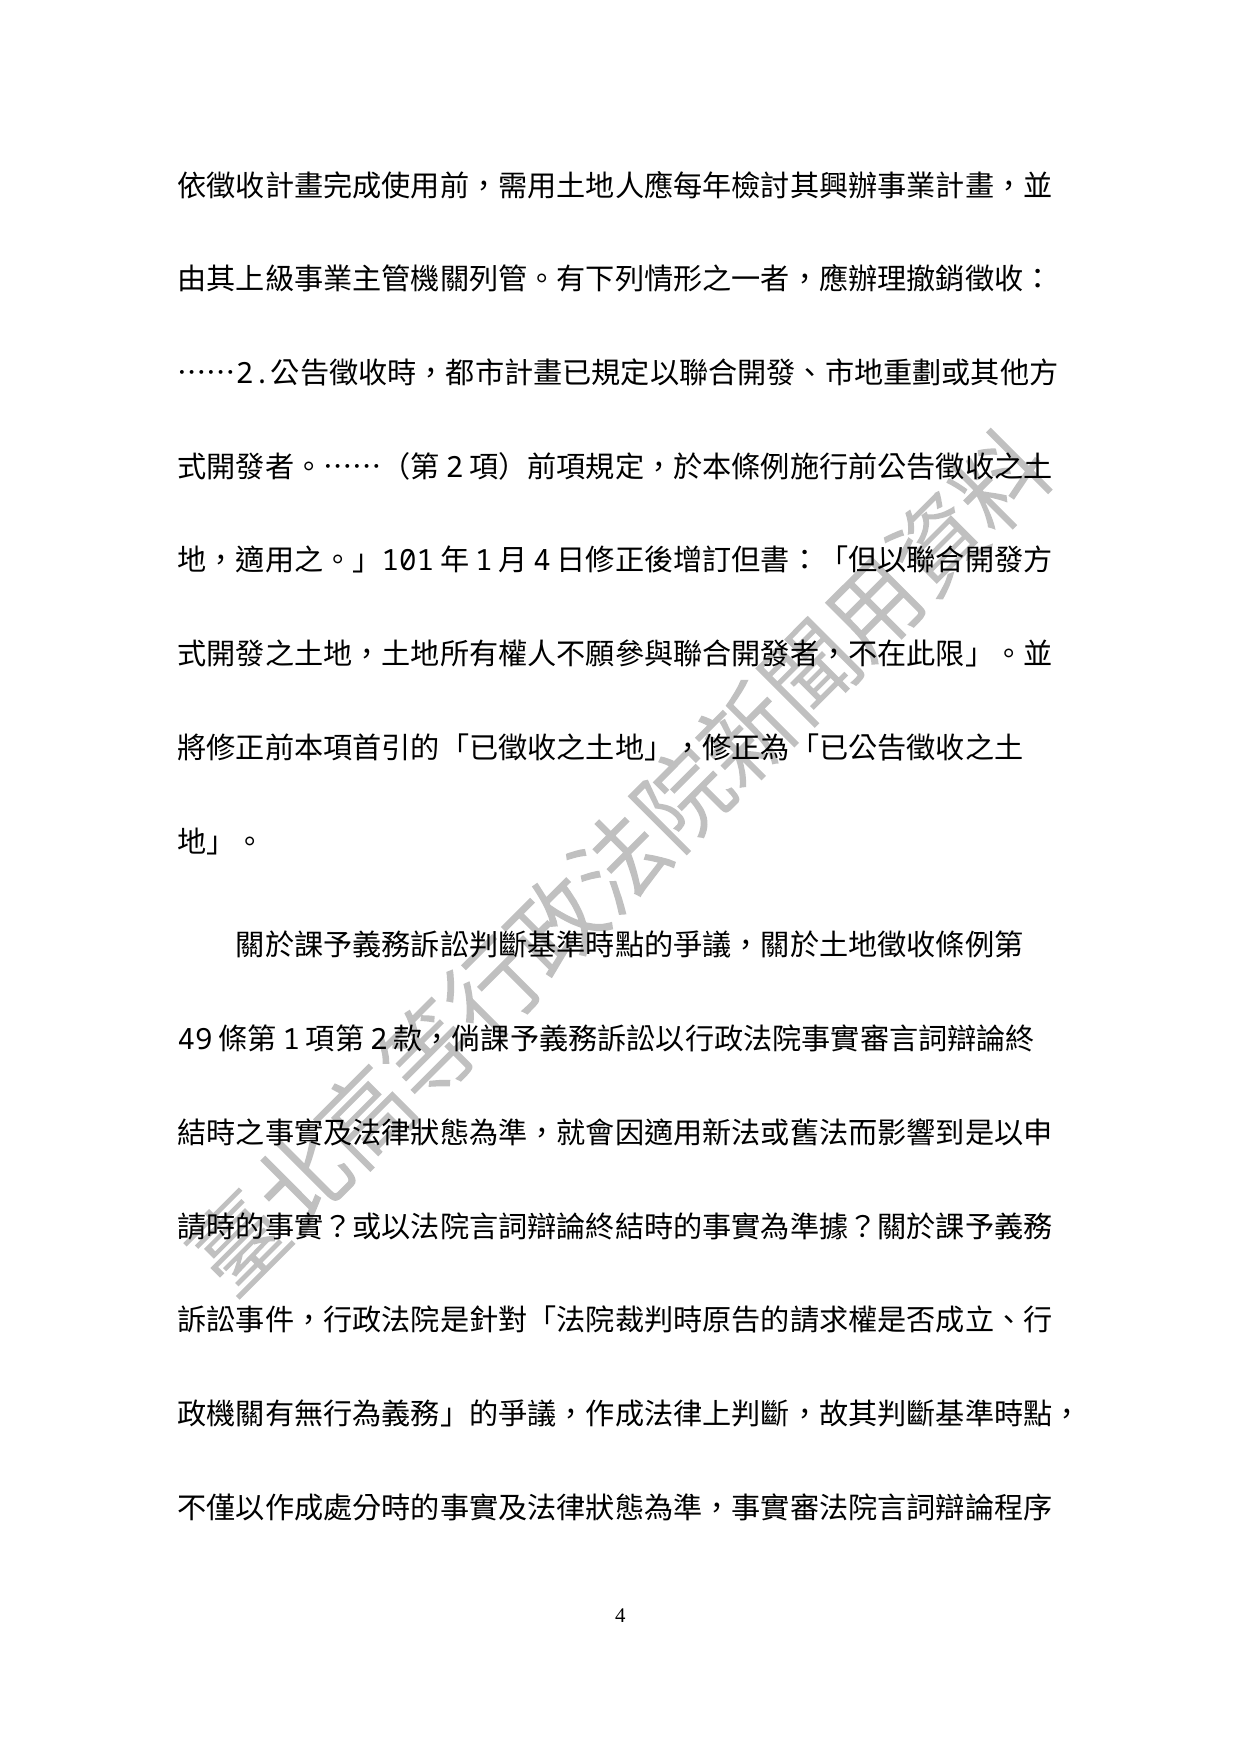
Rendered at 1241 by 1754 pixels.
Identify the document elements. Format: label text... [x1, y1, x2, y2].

text 關於課予義務訴訟判斷基準時點的爭議，關於土地徵收條例第49條第1項第2款，倘課予義務訴訟以行政法院事實審言詞辯論終結時之事實及法律狀態為準，就會因適用新法或舊法而影響到是以申請時的事實？或以法院言詞辯論終結時的事實為準據？關於課予義務訴訟事件，行政法院是針對「法院裁判時原告的請求權是否成立、行政機關有無行為義務」的爭議，作成法律上判斷，故其判斷基準時點，不僅以作成處分時的事實及法律狀態為準，事實審法院言詞辯論程序終結前事實狀態的變更，法律審法院裁判前的法律狀態的變更，均應加以考量。 [177, 901, 1063, 1526]
text 依徵收計畫完成使用前，需用土地人應每年檢討其興辦事業計畫，並由其上級事業主管機關列管。有下列情形之一者，應辦理撤銷徵收：……2.公告徵收時，都市計畫已規定以聯合開發、市地重劃或其他方式開發者。……（第2項）前項規定，於本條例施行前公告徵收之土地，適用之。」101年1月4日修正後增訂但書：「但以聯合開發方式開發之土地，土地所有權人不願參與聯合開發者，不在此限」。並將修正前本項首引的「已徵收之土地」，修正為「已公告徵收之土地」。 [177, 142, 1063, 860]
